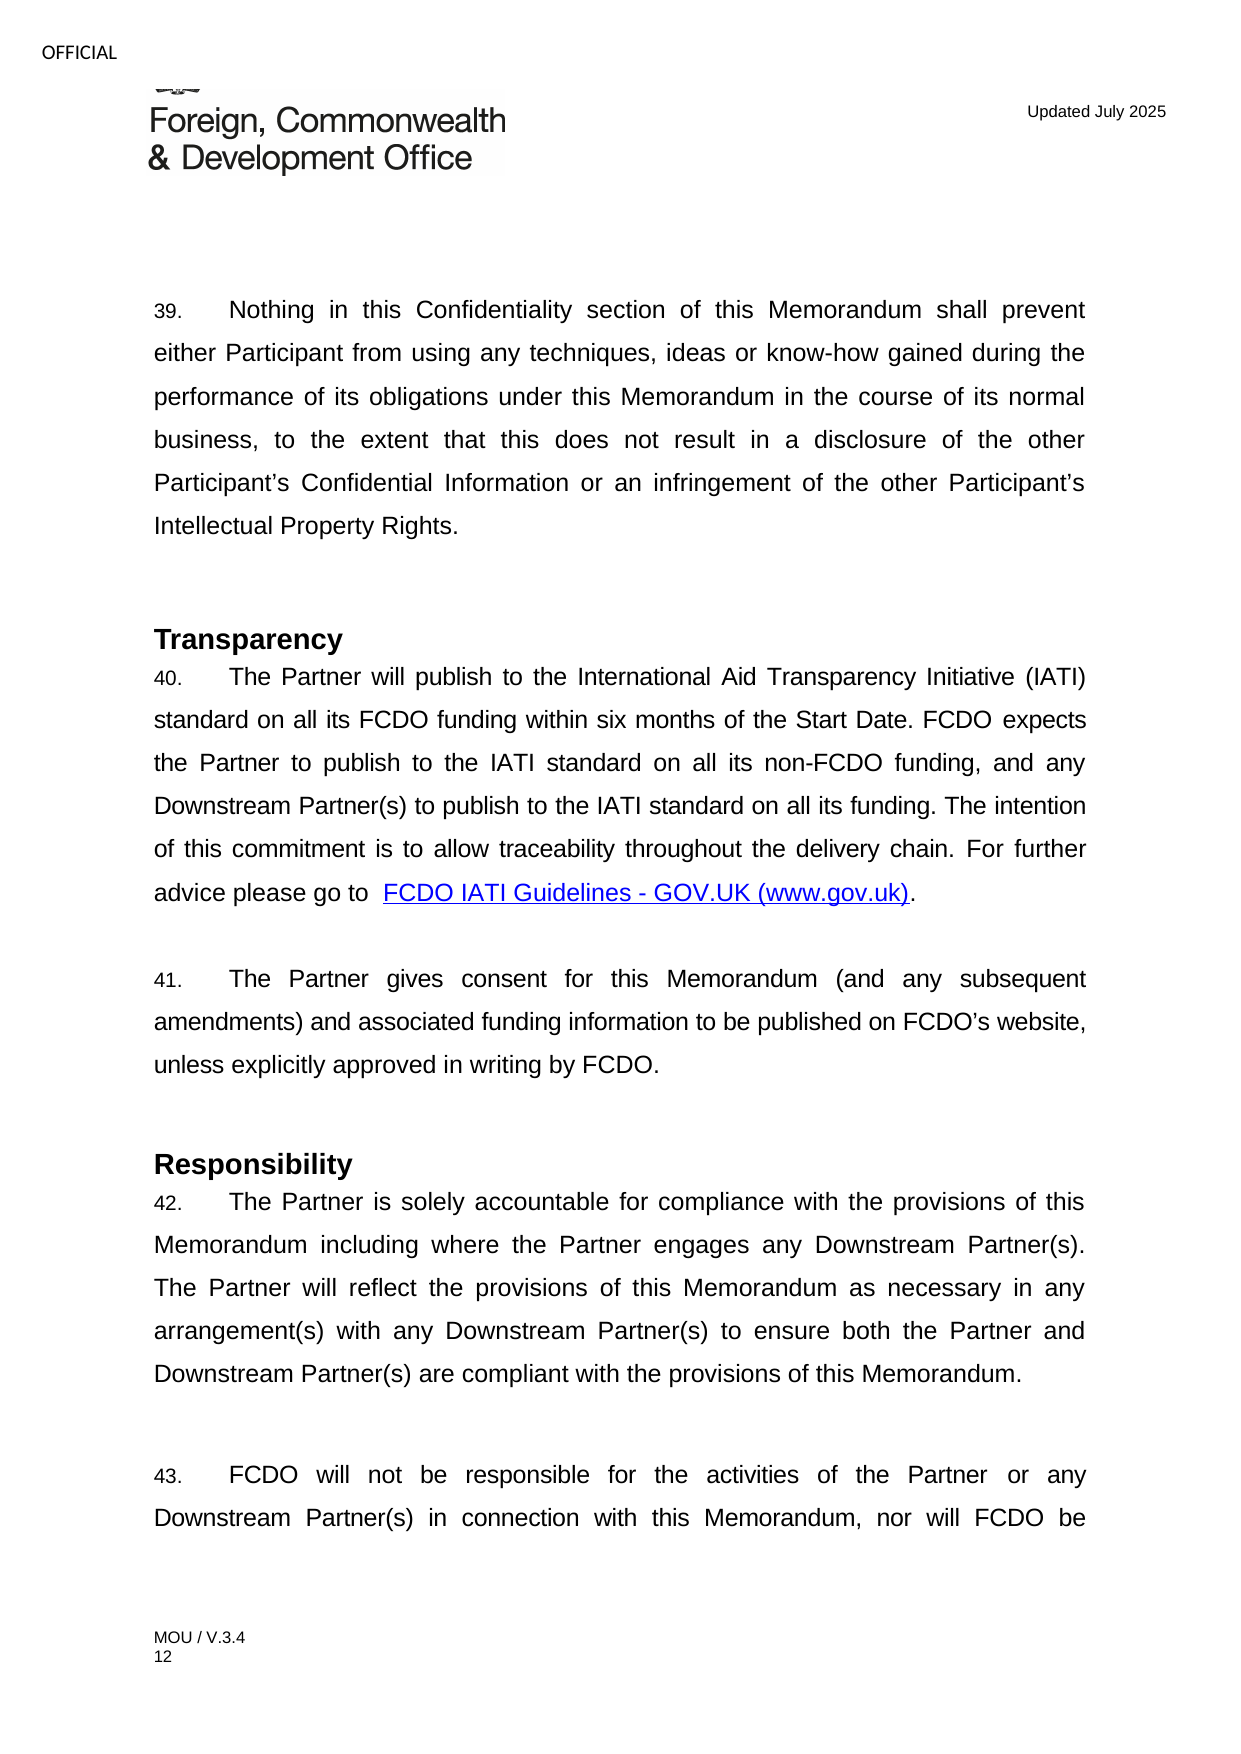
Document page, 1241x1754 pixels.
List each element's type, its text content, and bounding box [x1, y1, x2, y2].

subtitle Transparency [153, 622, 1087, 656]
list Nothing in this Confidentiality section of this Memorandum shall prevent either Participant from using any techniques, ideas or know-how gained during the performance of its obligations under this Memorandum in the course of its normal business, to the extent that this does not result in a disclosure of the other Participant’s Confidential Information or an infringement of the other Participant’s Intellectual Property Rights. [153, 295, 1087, 540]
list The Partner is solely accountable for compliance with the provisions of this Memorandum including where the Partner engages any Downstream Partner(s). The Partner will reflect the provisions of this Memorandum as necessary in any arrangement(s) with any Downstream Partner(s) to ensure both the Partner and Downstream Partner(s) are compliant with the provisions of this Memorandum. [153, 1187, 1087, 1388]
list The Partner gives consent for this Memorandum (and any subsequent amendments) and associated funding information to be published on FCDO’s website, unless explicitly approved in writing by FCDO. [153, 964, 1087, 1079]
list FCDO will not be responsible for the activities of the Partner or any Downstream Partner(s) in connection with this Memorandum, nor will FCDO be [153, 1460, 1087, 1532]
list The Partner will publish to the International Aid Transparency Initiative (IATI) standard on all its FCDO funding within six months of the Start Date. FCDO expects the Partner to publish to the IATI standard on all its non-FCDO funding, and any Downstream Partner(s) to publish to the IATI standard on all its funding. The intention of this commitment is to allow traceability throughout the delivery chain. For further advice please go to FCDO IATI Guidelines - GOV.UK (www.gov.uk). [153, 662, 1087, 906]
subtitle Responsibility [153, 1147, 1087, 1181]
